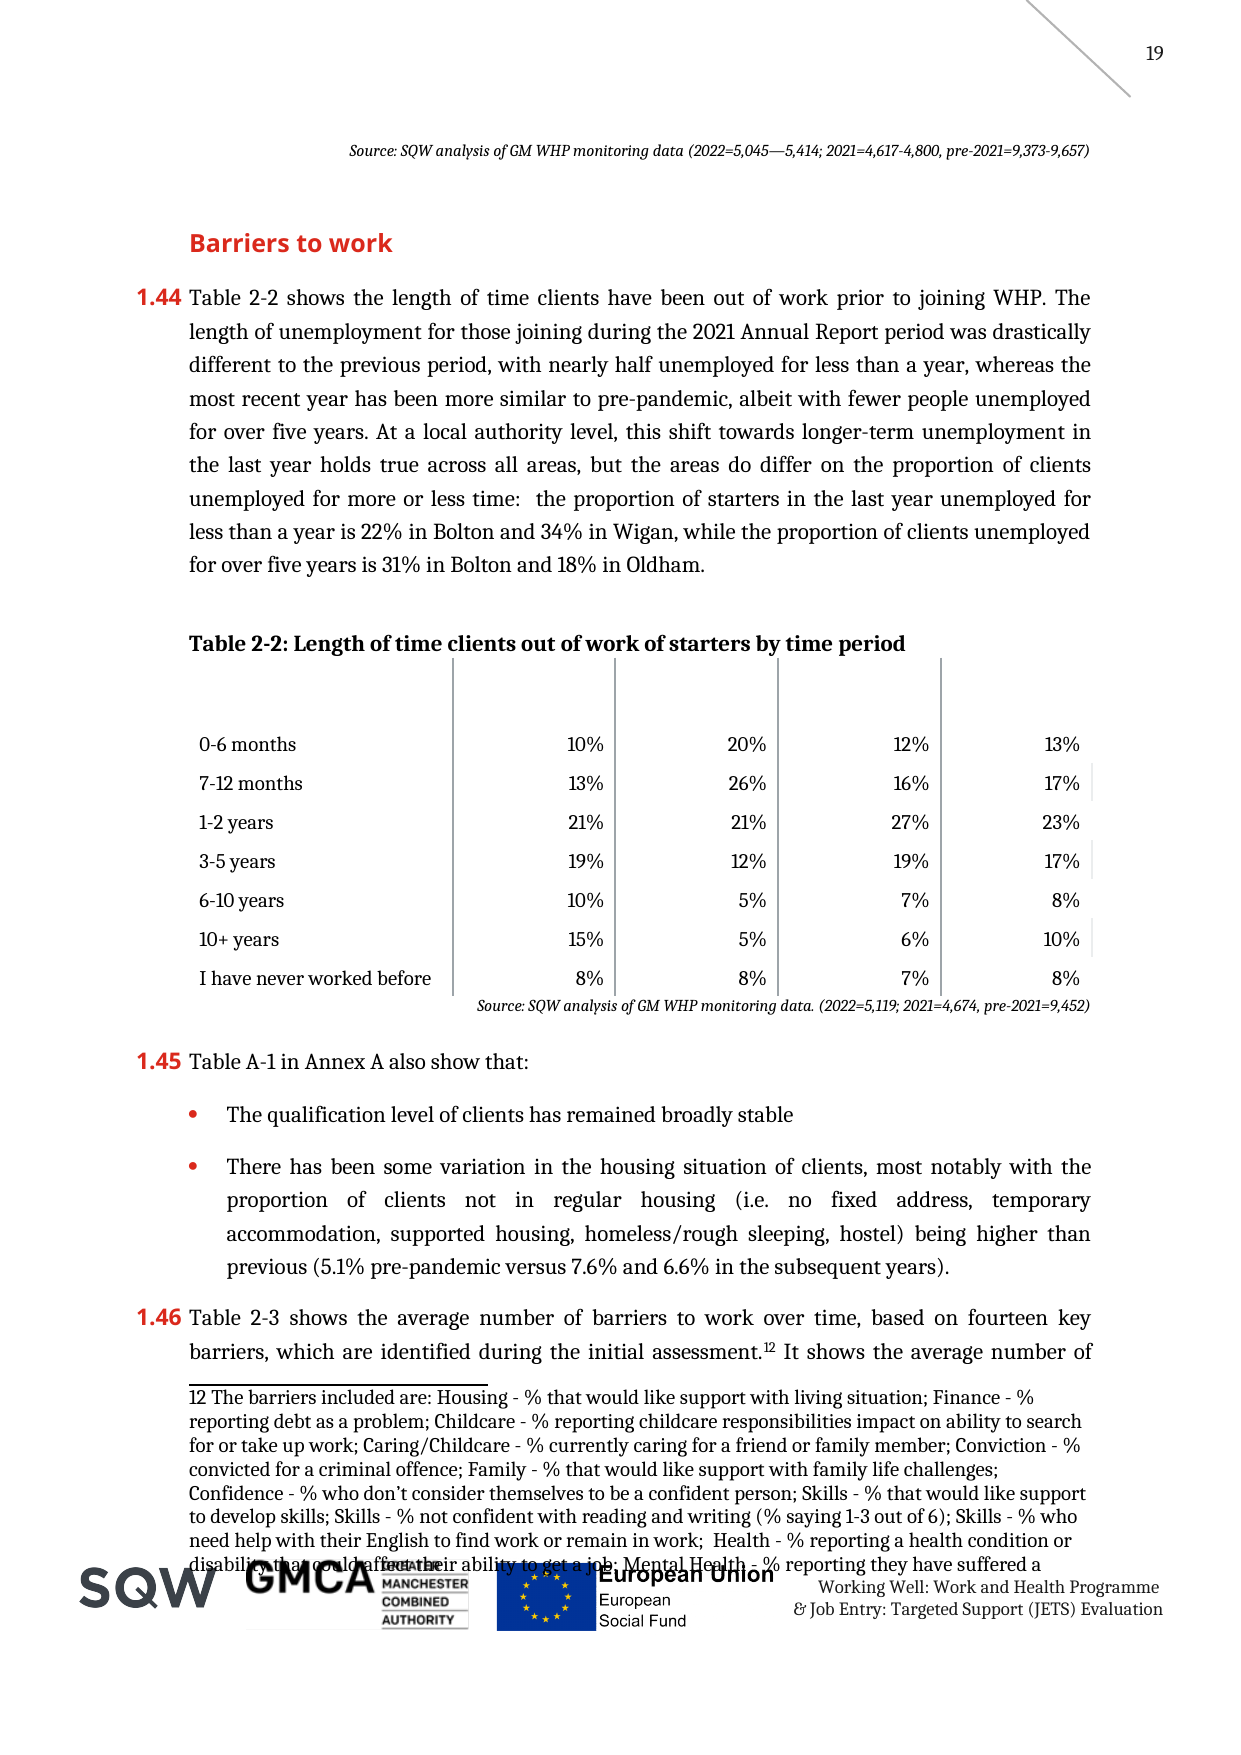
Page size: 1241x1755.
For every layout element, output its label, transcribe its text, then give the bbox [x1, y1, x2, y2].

table_cell 15% [454, 918, 614, 957]
table_cell 12% [616, 840, 777, 879]
table_cell 10% [454, 724, 614, 762]
table_cell 13% [942, 724, 1092, 762]
text Table 2‑2: Length of time clients out of work of starters by time period [189, 624, 1093, 657]
table_cell 26% [616, 763, 777, 801]
table_header Time out of work [188, 658, 452, 723]
table_cell 16% [779, 763, 940, 801]
table_cell 17% [942, 840, 1091, 879]
table_cell 20% [616, 724, 777, 762]
table_cell 19% [454, 840, 614, 879]
table_cell 8% [942, 957, 1092, 996]
list Table A‑1 in Annex A also show that: [136, 1042, 1093, 1076]
table_cell 12% [779, 724, 940, 762]
table_header Apr-20 to Mar-21 [616, 658, 777, 723]
table_cell 5% [616, 918, 777, 957]
table_cell 6% [779, 918, 940, 957]
list There has been some variation in the housing situation of clients, most notably with the proportion of clients not in regular housing (i.e. no fixed address, temporary accommodation, supported housing, homeless/rough sleeping, hostel) being higher than previous (5.1% pre-pandemic versus 7.6% and 6.6% in the subsequent years). [189, 1147, 1093, 1280]
table_cell 0-6 months [188, 724, 452, 762]
table_cell 7% [779, 879, 940, 918]
table_cell 21% [616, 801, 777, 840]
text Source: SQW analysis of GM WHP monitoring data. (2022=5,119; 2021=4,674, pre-2021=9,452) [189, 996, 1093, 1015]
table_cell 10% [454, 879, 614, 918]
list The barriers included are: Housing - % that would like support with living situation; Finance - % reporting debt as a problem; Childcare - % reporting childcare responsibilities impact on ability to search for or take up work; Caring/Childcare - % currently caring for a friend or family member; Conviction - % convicted for a criminal offence; Family - % that would like support with family life challenges; Confidence - % who don’t consider themselves to be a confident person; Skills - % that would like support to develop skills; Skills - % not confident with reading and writing (% saying 1-3 out of 6); Skills - % who need help with their English to find work or remain in work; Health - % reporting a health condition or disability that could affect their ability to get a job; Mental Health - % reporting they have suffered a [189, 1385, 1093, 1577]
table_cell 6-10 years [188, 879, 452, 918]
table_header Jan-18 to Mar-20 [454, 658, 614, 723]
list Table 2‑3 shows the average number of barriers to work over time, based on fourteen key barriers, which are identified during the initial assessment. It shows the average number of [136, 1299, 1093, 1365]
table_cell 8% [942, 879, 1092, 918]
list The qualification level of clients has remained broadly stable [189, 1094, 1093, 1128]
table_cell 8% [454, 957, 614, 996]
table_cell 7-12 months [188, 763, 452, 801]
table_cell 21% [454, 801, 614, 840]
table_cell 19% [779, 840, 940, 879]
table_cell 7% [779, 957, 940, 996]
table_cell 10% [942, 918, 1091, 957]
table_cell 23% [942, 801, 1092, 840]
table_cell 27% [779, 801, 940, 840]
table_cell I have never worked before [188, 957, 452, 996]
list Table 2‑2 shows the length of time clients have been out of work prior to joining WHP. The length of unemployment for those joining during the 2021 Annual Report period was drastically different to the previous period, with nearly half unemployed for less than a year, whereas the most recent year has been more similar to pre-pandemic, albeit with fewer people unemployed for over five years. At a local authority level, this shift towards longer-term unemployment in the last year holds true across all areas, but the areas do differ on the proportion of clients unemployed for more or less time: the proportion of starters in the last year unemployed for less than a year is 22% in Bolton and 34% in Wigan, while the proportion of clients unemployed for over five years is 31% in Bolton and 18% in Oldham. [136, 278, 1093, 578]
table_header All starts [942, 658, 1092, 723]
text Source: SQW analysis of GM WHP monitoring data (2022=5,045—5,414; 2021=4,617-4,800, pre-2021=9,373-9,657) [189, 142, 1093, 161]
table_cell 13% [454, 763, 614, 801]
table_cell 1-2 years [188, 801, 452, 840]
table_cell 3-5 years [188, 840, 452, 879]
table_cell 17% [942, 763, 1091, 801]
table_cell 10+ years [188, 918, 452, 957]
table_header Apr-21 to Mar-22 [779, 658, 940, 723]
table_cell 5% [616, 879, 777, 918]
table_cell 8% [616, 957, 777, 996]
subtitle Barriers to work [189, 226, 1093, 259]
